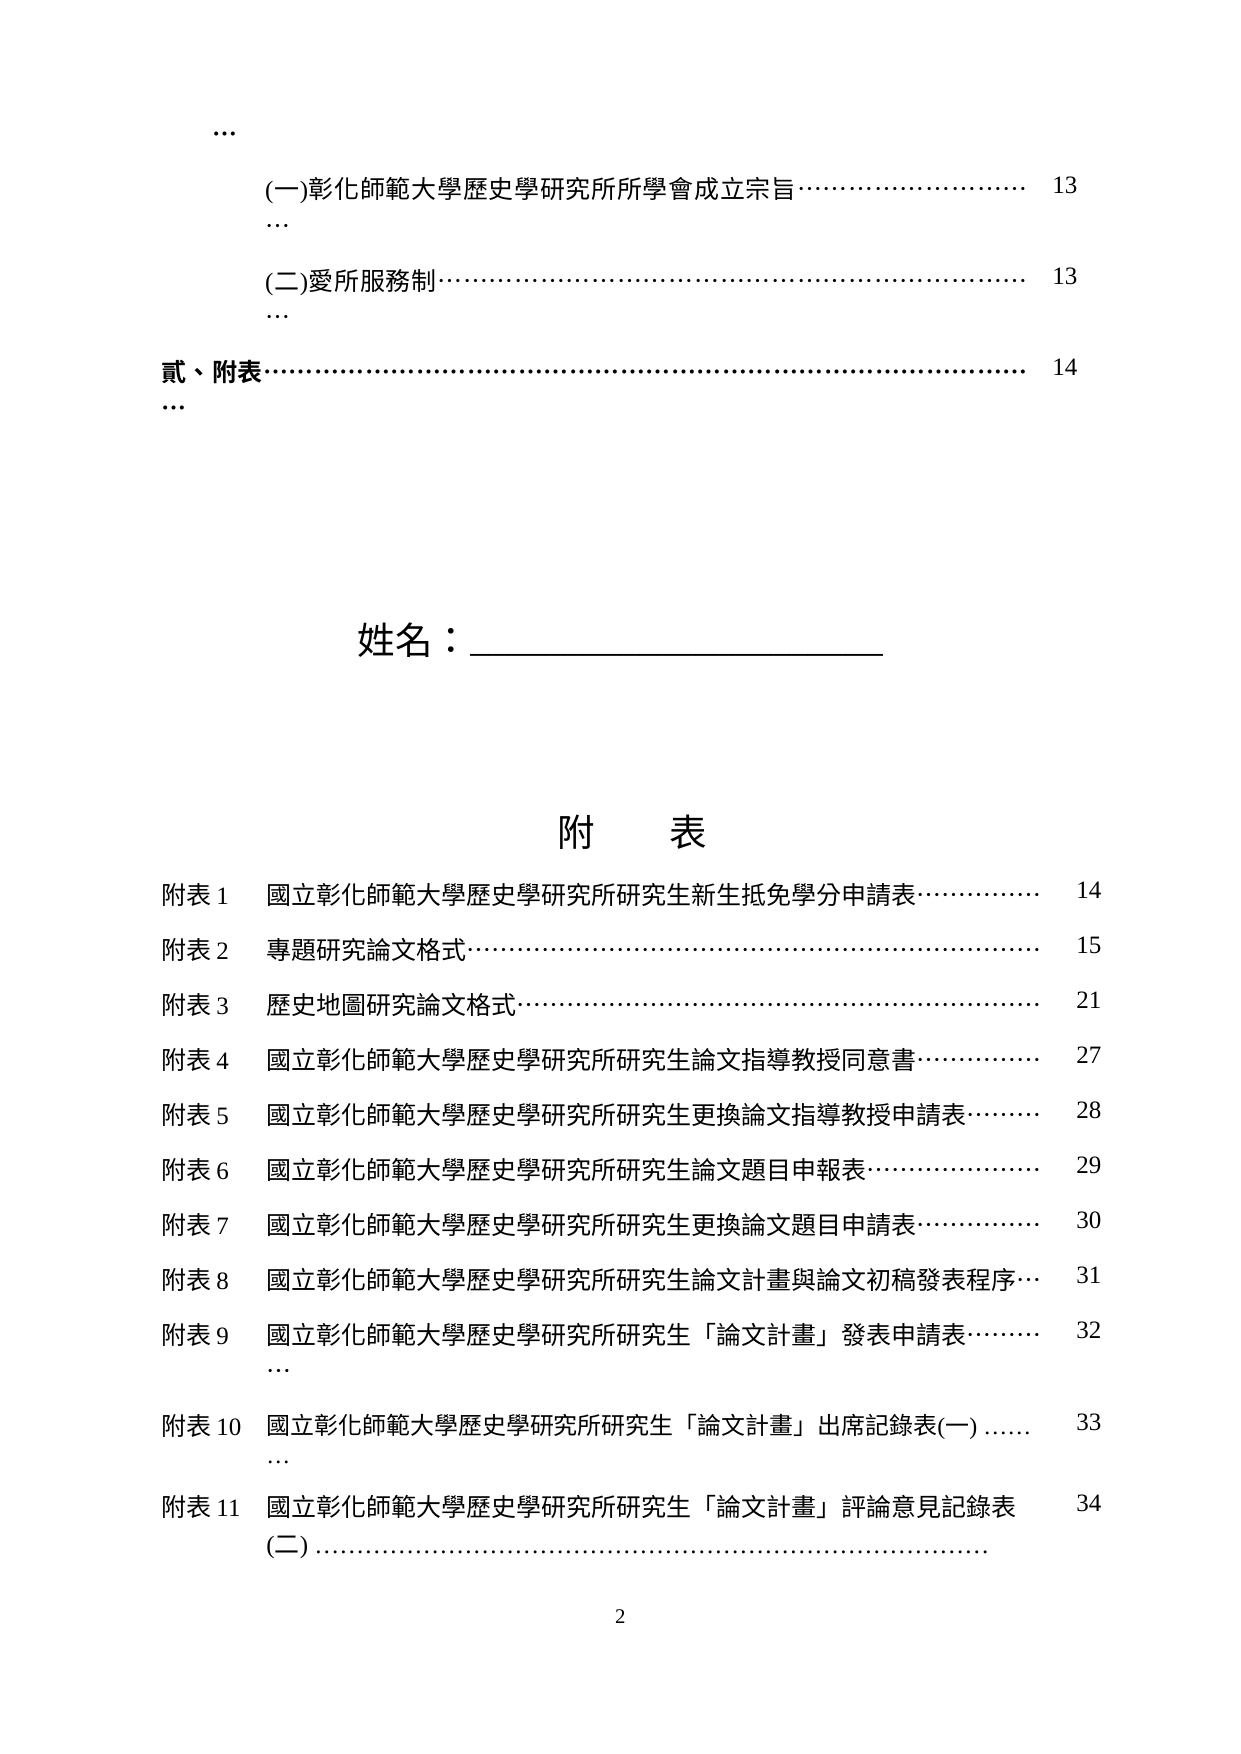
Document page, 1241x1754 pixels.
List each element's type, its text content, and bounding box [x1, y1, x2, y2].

table_cell [150, 96, 201, 151]
table_cell 34 [1064, 1469, 1113, 1560]
table_cell 國立彰化師範大學歷史學研究所研究生論文計畫與論文初稿發表程序… [255, 1242, 1064, 1297]
table_cell 國立彰化師範大學歷史學研究所研究生「論文計畫」出席記錄表(一) ……… [255, 1388, 1064, 1469]
table_cell 附表11 [150, 1469, 255, 1560]
table_cell 歷史地圖研究論文格式……………………………………………………… [255, 967, 1064, 1022]
table_cell 國立彰化師範大學歷史學研究所研究生論文指導教授同意書…………… [255, 1022, 1064, 1077]
table_cell 國立彰化師範大學歷史學研究所研究生更換論文指導教授申請表……… [255, 1077, 1064, 1132]
table_cell (一)彰化師範大學歷史學研究所所學會成立宗旨………………………… [254, 151, 1041, 242]
text 姓名：______________________ [150, 596, 1090, 659]
table_cell 附表2 [150, 912, 255, 967]
table_cell [1041, 96, 1099, 151]
table_cell 附表5 [150, 1077, 255, 1132]
table_cell 國立彰化師範大學歷史學研究所研究生論文題目申報表………………… [255, 1132, 1064, 1187]
table_cell 附表1 [150, 857, 255, 912]
table_cell 附表7 [150, 1187, 255, 1242]
table_cell 28 [1064, 1077, 1113, 1132]
table_cell 國立彰化師範大學歷史學研究所研究生新生抵免學分申請表…………… [255, 857, 1064, 912]
table_cell 國立彰化師範大學歷史學研究所研究生更換論文題目申請表…………… [255, 1187, 1064, 1242]
table_cell 專題研究論文格式…………………………………………………………… [255, 912, 1064, 967]
table_cell 附表6 [150, 1132, 255, 1187]
table_cell 32 [1064, 1297, 1113, 1388]
table_cell 附表3 [150, 967, 255, 1022]
table_cell (二)愛所服務制……………………………………………………………… [254, 243, 1041, 334]
table_cell [150, 151, 253, 242]
table_cell 31 [1064, 1242, 1113, 1297]
table_cell [150, 243, 253, 334]
table_cell 14 [1064, 857, 1113, 912]
table_cell 33 [1064, 1388, 1113, 1469]
table_cell 30 [1064, 1187, 1113, 1242]
table_cell 14 [1041, 334, 1099, 425]
table_cell 13 [1041, 243, 1099, 334]
table_cell 附表9 [150, 1297, 255, 1388]
table_cell 27 [1064, 1022, 1113, 1077]
table_cell … [201, 96, 1041, 151]
table_cell 15 [1064, 912, 1113, 967]
table_cell 附表10 [150, 1388, 255, 1469]
table_cell 附表8 [150, 1242, 255, 1297]
table_cell 29 [1064, 1132, 1113, 1187]
table_cell 貳、附表………………………………………………………………………………… [150, 334, 1041, 425]
table_cell 21 [1064, 967, 1113, 1022]
table_cell 13 [1041, 151, 1099, 242]
table_header 附 表 [150, 784, 1113, 857]
table_cell 國立彰化師範大學歷史學研究所研究生「論文計畫」評論意見記錄表(二) ……………………………………………………………………… [255, 1469, 1064, 1560]
table_cell 附表4 [150, 1022, 255, 1077]
table_cell 國立彰化師範大學歷史學研究所研究生「論文計畫」發表申請表………… [255, 1297, 1064, 1388]
